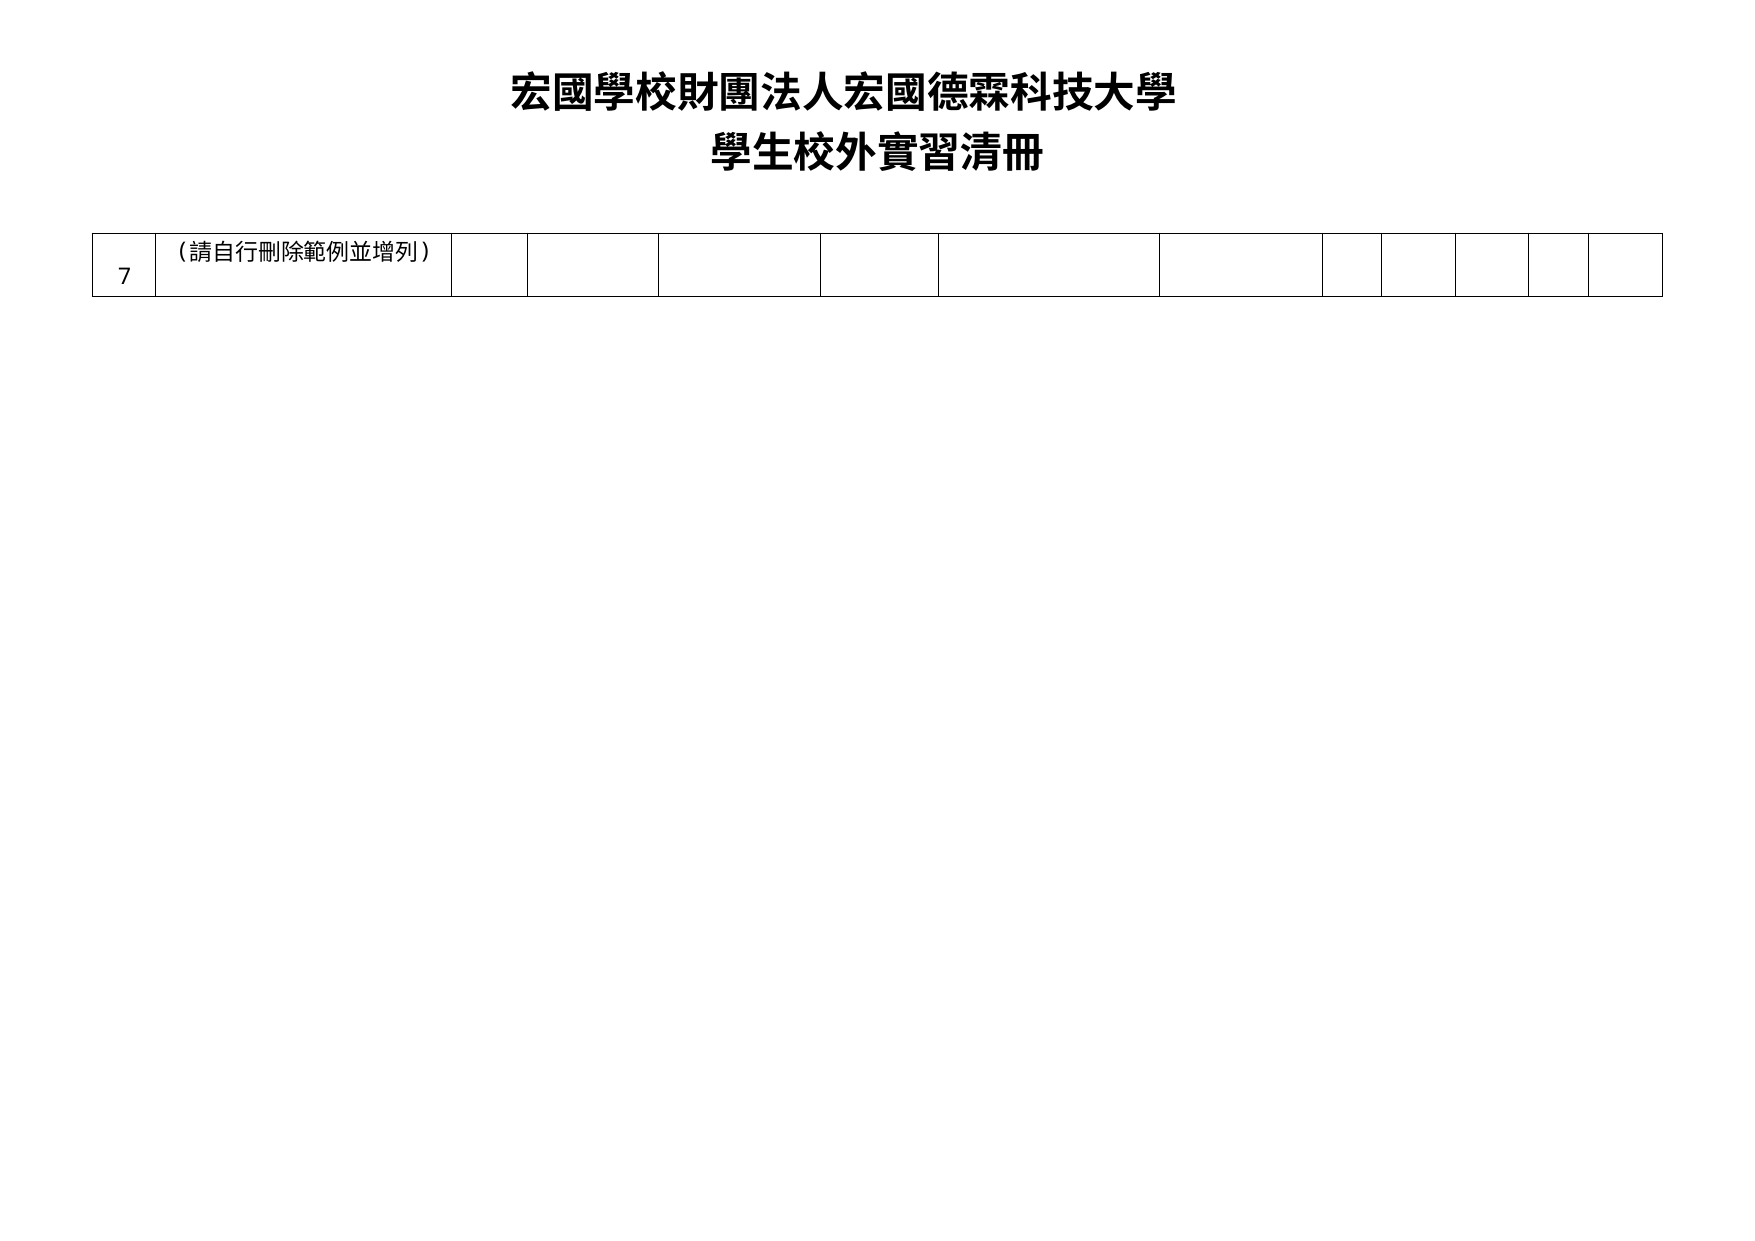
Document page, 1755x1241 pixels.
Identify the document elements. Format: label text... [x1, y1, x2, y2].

table_cell [528, 234, 658, 296]
table_cell [1529, 234, 1588, 296]
table_cell [939, 234, 1159, 296]
table_cell [821, 234, 938, 296]
table_cell [1456, 234, 1528, 296]
table_cell [452, 234, 527, 296]
table_cell 7 [93, 234, 155, 296]
table_cell (請自行刪除範例並增列) [156, 234, 451, 296]
table_cell [1589, 234, 1662, 296]
table_cell [1160, 234, 1322, 296]
table_cell [1382, 234, 1455, 296]
table_cell [659, 234, 820, 296]
table_cell [1323, 234, 1381, 296]
